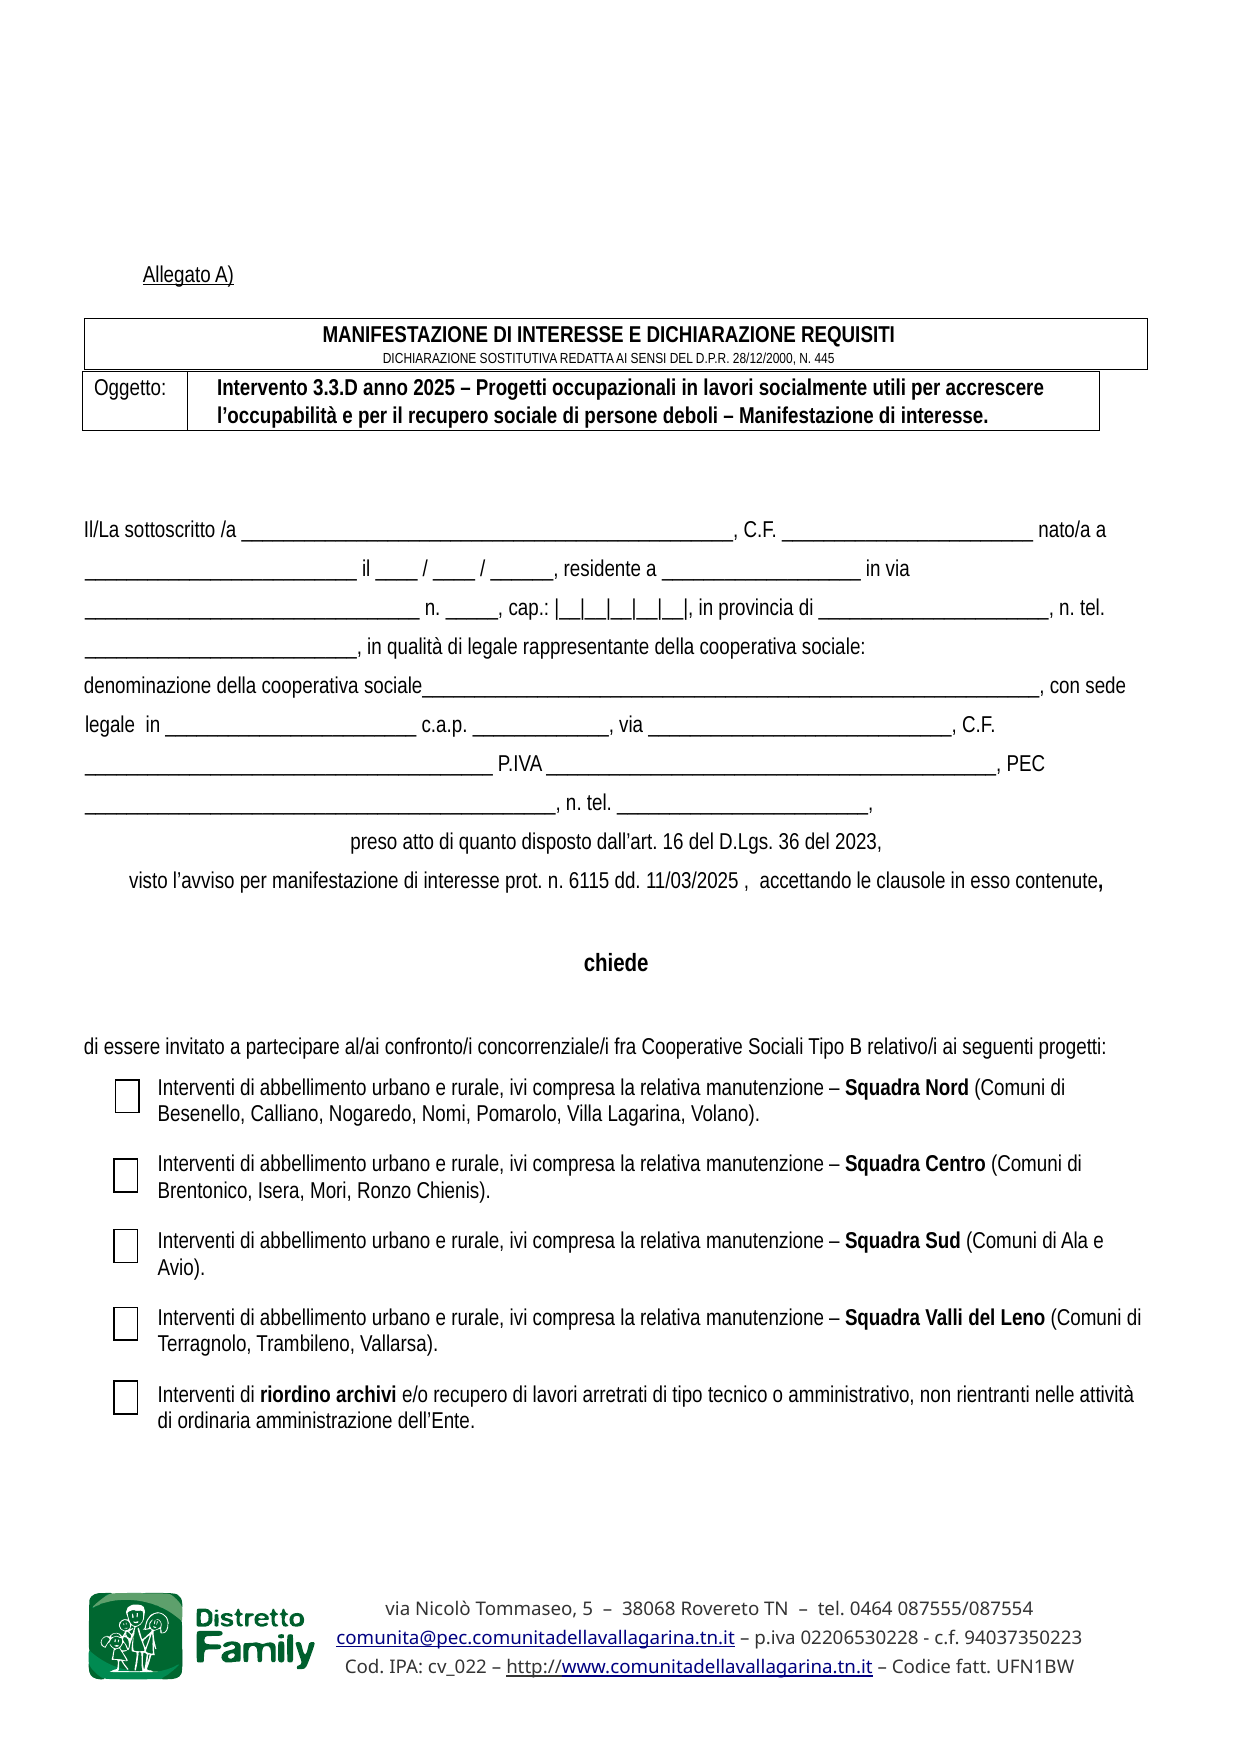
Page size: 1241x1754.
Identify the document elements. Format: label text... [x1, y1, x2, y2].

text denominazione della cooperativa sociale___________________________________________________________, con sede legale in ________________________ c.a.p. _____________, via _____________________________, C.F. _______________________________________ P.IVA ___________________________________________, PEC _____________________________________________, n. tel. ________________________, [84, 672, 1148, 815]
text DICHIARAZIONE SOSTITUTIVA REDATTA AI SENSI DEL D.P.R. 28/12/2000, N. 445 [85, 347, 1147, 369]
text di essere invitato a partecipare al/ai confronto/i concorrenziale/i fra Cooperative Sociali Tipo B relativo/i ai seguenti progetti: [84, 1033, 1148, 1059]
text Interventi di abbellimento urbano e rurale, ivi compresa la relativa manutenzione – Squadra Centro (Comuni di Brentonico, Isera, Mori, Ronzo Chienis). [157, 1150, 1148, 1203]
text Interventi di abbellimento urbano e rurale, ivi compresa la relativa manutenzione – Squadra Sud (Comuni di Ala e Avio). [157, 1227, 1148, 1280]
table_header Intervento 3.3.D anno 2025 – Progetti occupazionali in lavori socialmente utili per accrescere l’occupabilità e per il recupero sociale di persone deboli – Manifestazione di interesse. [188, 372, 1099, 430]
text chiede [84, 948, 1148, 977]
table_header Oggetto: [83, 372, 187, 430]
text Interventi di abbellimento urbano e rurale, ivi compresa la relativa manutenzione – Squadra Nord (Comuni di Besenello, Calliano, Nogaredo, Nomi, Pomarolo, Villa Lagarina, Volano). [157, 1074, 1148, 1126]
text MANIFESTAZIONE DI INTERESSE E DICHIARAZIONE REQUISITI [85, 319, 1147, 347]
text Il/La sottoscritto /a _______________________________________________, C.F. ________________________ nato/a a __________________________ il ____ / ____ / ______, residente a ___________________ in via ________________________________ n. _____, cap.: |__|__|__|__|__|, in provincia di ______________________, n. tel. __________________________, in qualità di legale rappresentante della cooperativa sociale: [84, 516, 1148, 659]
text visto l’avviso per manifestazione di interesse prot. n. 6115 dd. 11/03/2025 , accettando le clausole in esso contenute, [84, 867, 1148, 893]
text preso atto di quanto disposto dall’art. 16 del D.Lgs. 36 del 2023, [84, 828, 1148, 854]
text Allegato A) [69, 261, 1148, 288]
text Interventi di riordino archivi e/o recupero di lavori arretrati di tipo tecnico o amministrativo, non rientranti nelle attività di ordinaria amministrazione dell’Ente. [157, 1381, 1148, 1433]
text Interventi di abbellimento urbano e rurale, ivi compresa la relativa manutenzione – Squadra Valli del Leno (Comuni di Terragnolo, Trambileno, Vallarsa). [157, 1304, 1148, 1357]
